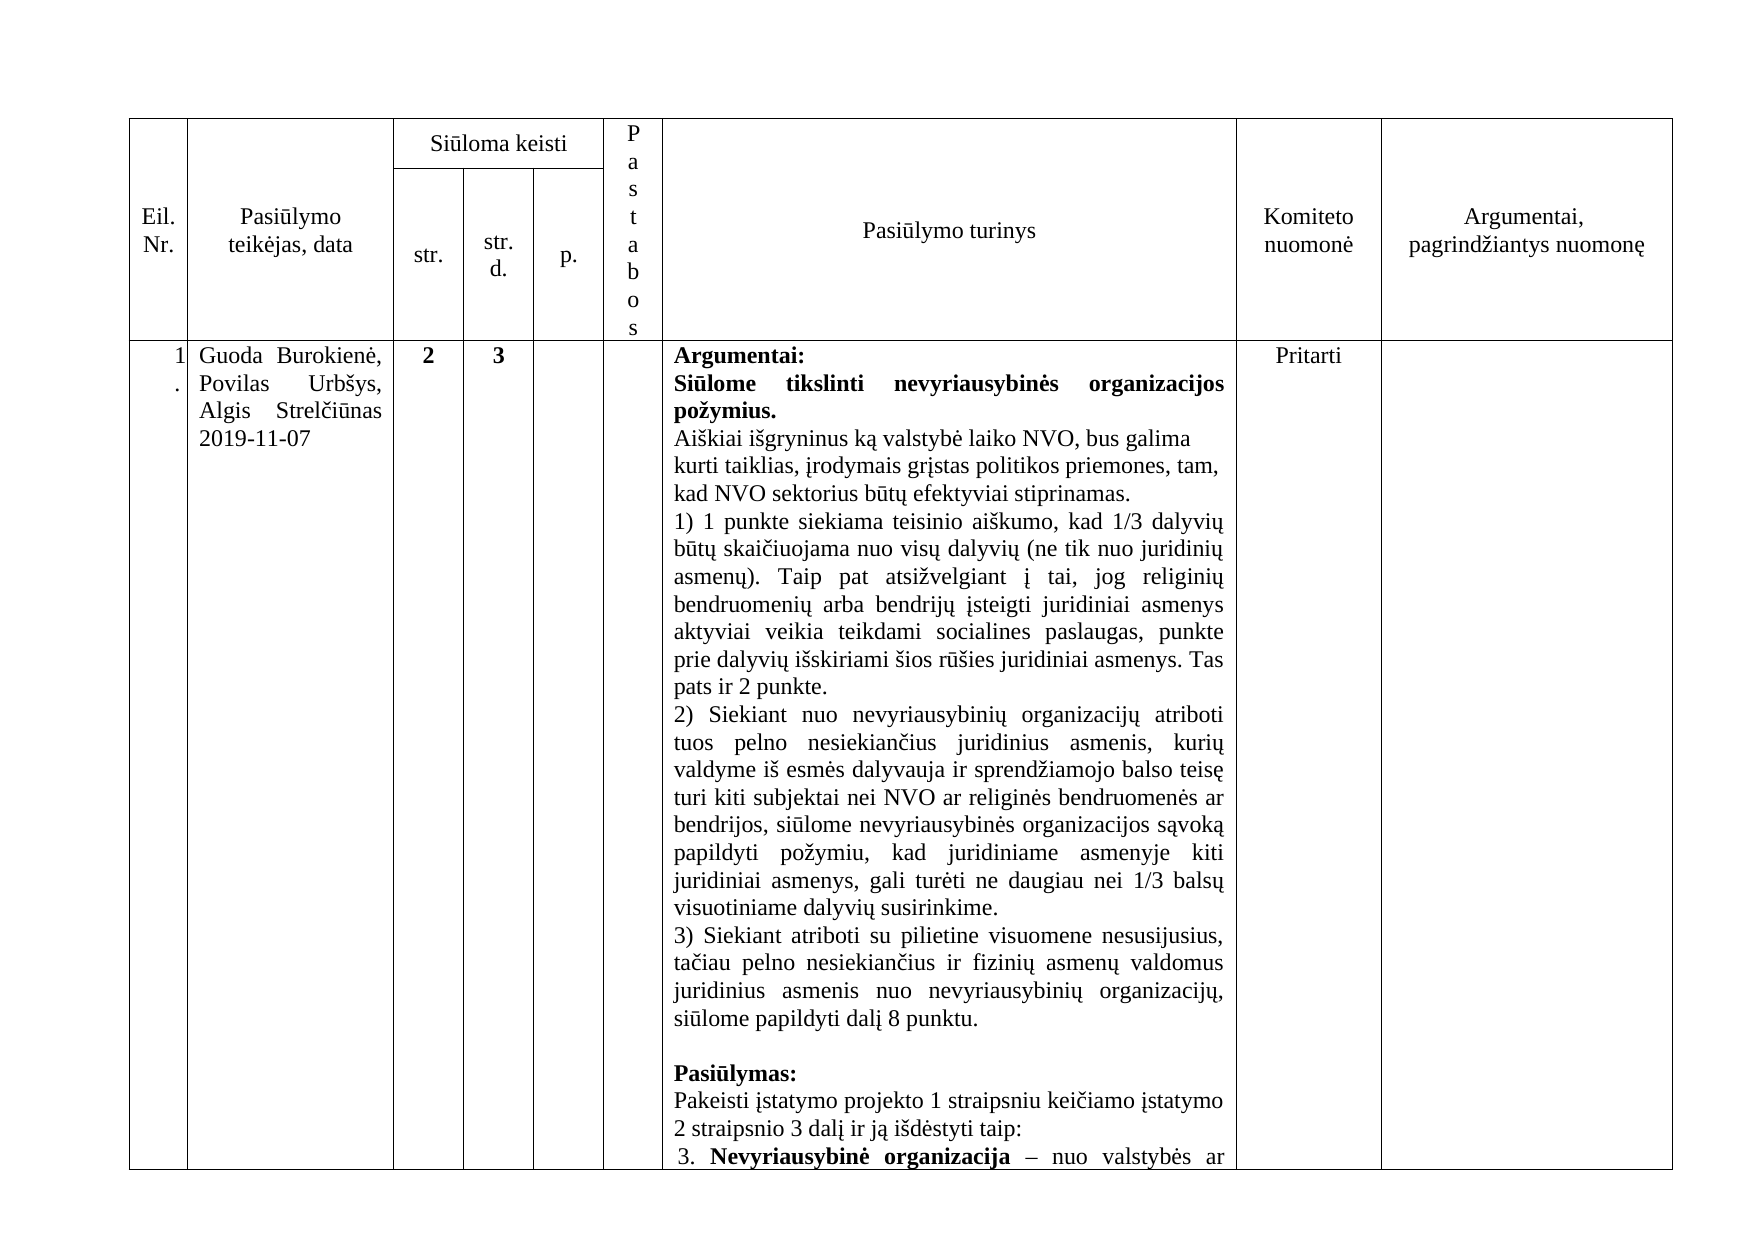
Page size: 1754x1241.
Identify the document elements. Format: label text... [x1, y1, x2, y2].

table_header Pastabos [604, 119, 662, 340]
table_header Komiteto nuomonė [1237, 119, 1381, 340]
table_cell [1382, 341, 1672, 1169]
table_cell Pritarti [1237, 341, 1381, 1169]
table_cell p. [534, 169, 603, 340]
table_header Pasiūlymo turinys [663, 119, 1236, 340]
table_cell [534, 341, 603, 1169]
table_cell Guoda Burokienė, Povilas Urbšys, Algis Strelčiūnas 2019-11-07 [188, 341, 393, 1169]
table_cell Argumentai: Siūlome tikslinti nevyriausybinės organizacijos požymius. Aiškiai išgryninus ką valstybė laiko NVO, bus galima kurti taiklias, įrodymais grįstas politikos priemones, tam, kad NVO sektorius būtų efektyviai stiprinamas. 1) 1 punkte siekiama teisinio aiškumo, kad 1/3 dalyvių būtų skaičiuojama nuo visų dalyvių (ne tik nuo juridinių asmenų). Taip pat atsižvelgiant į tai, jog religinių bendruomenių arba bendrijų įsteigti juridiniai asmenys aktyviai veikia teikdami socialines paslaugas, punkte prie dalyvių išskiriami šios rūšies juridiniai asmenys. Tas pats ir 2 punkte. 2) Siekiant nuo nevyriausybinių organizacijų atriboti tuos pelno nesiekiančius juridinius asmenis, kurių valdyme iš esmės dalyvauja ir sprendžiamojo balso teisę turi kiti subjektai nei NVO ar religinės bendruomenės ar bendrijos, siūlome nevyriausybinės organizacijos sąvoką papildyti požymiu, kad juridiniame asmenyje kiti juridiniai asmenys, gali turėti ne daugiau nei 1/3 balsų visuotiniame dalyvių susirinkime. 3) Siekiant atriboti su pilietine visuomene nesusijusius, tačiau pelno nesiekiančius ir fizinių asmenų valdomus juridinius asmenis nuo nevyriausybinių organizacijų, siūlome papildyti dalį 8 punktu. Pasiūlymas: Pakeisti įstatymo projekto 1 straipsniu keičiamo įstatymo 2 straipsnio 3 dalį ir ją išdėstyti taip: 3. Nevyriausybinė organizacija – nuo valstybės ar [663, 341, 1236, 1169]
table_header Eil. Nr. [130, 119, 187, 340]
table_cell str. d. [464, 169, 533, 340]
table_cell 3 [464, 341, 533, 1169]
table_header Siūloma keisti [394, 119, 603, 167]
table_cell 2 [394, 341, 463, 1169]
table_header Pasiūlymo teikėjas, data [188, 119, 393, 340]
table_cell [604, 341, 662, 1169]
table_cell [130, 341, 187, 1169]
table_cell str. [394, 169, 463, 340]
table_header Argumentai, pagrindžiantys nuomonę [1382, 119, 1672, 340]
